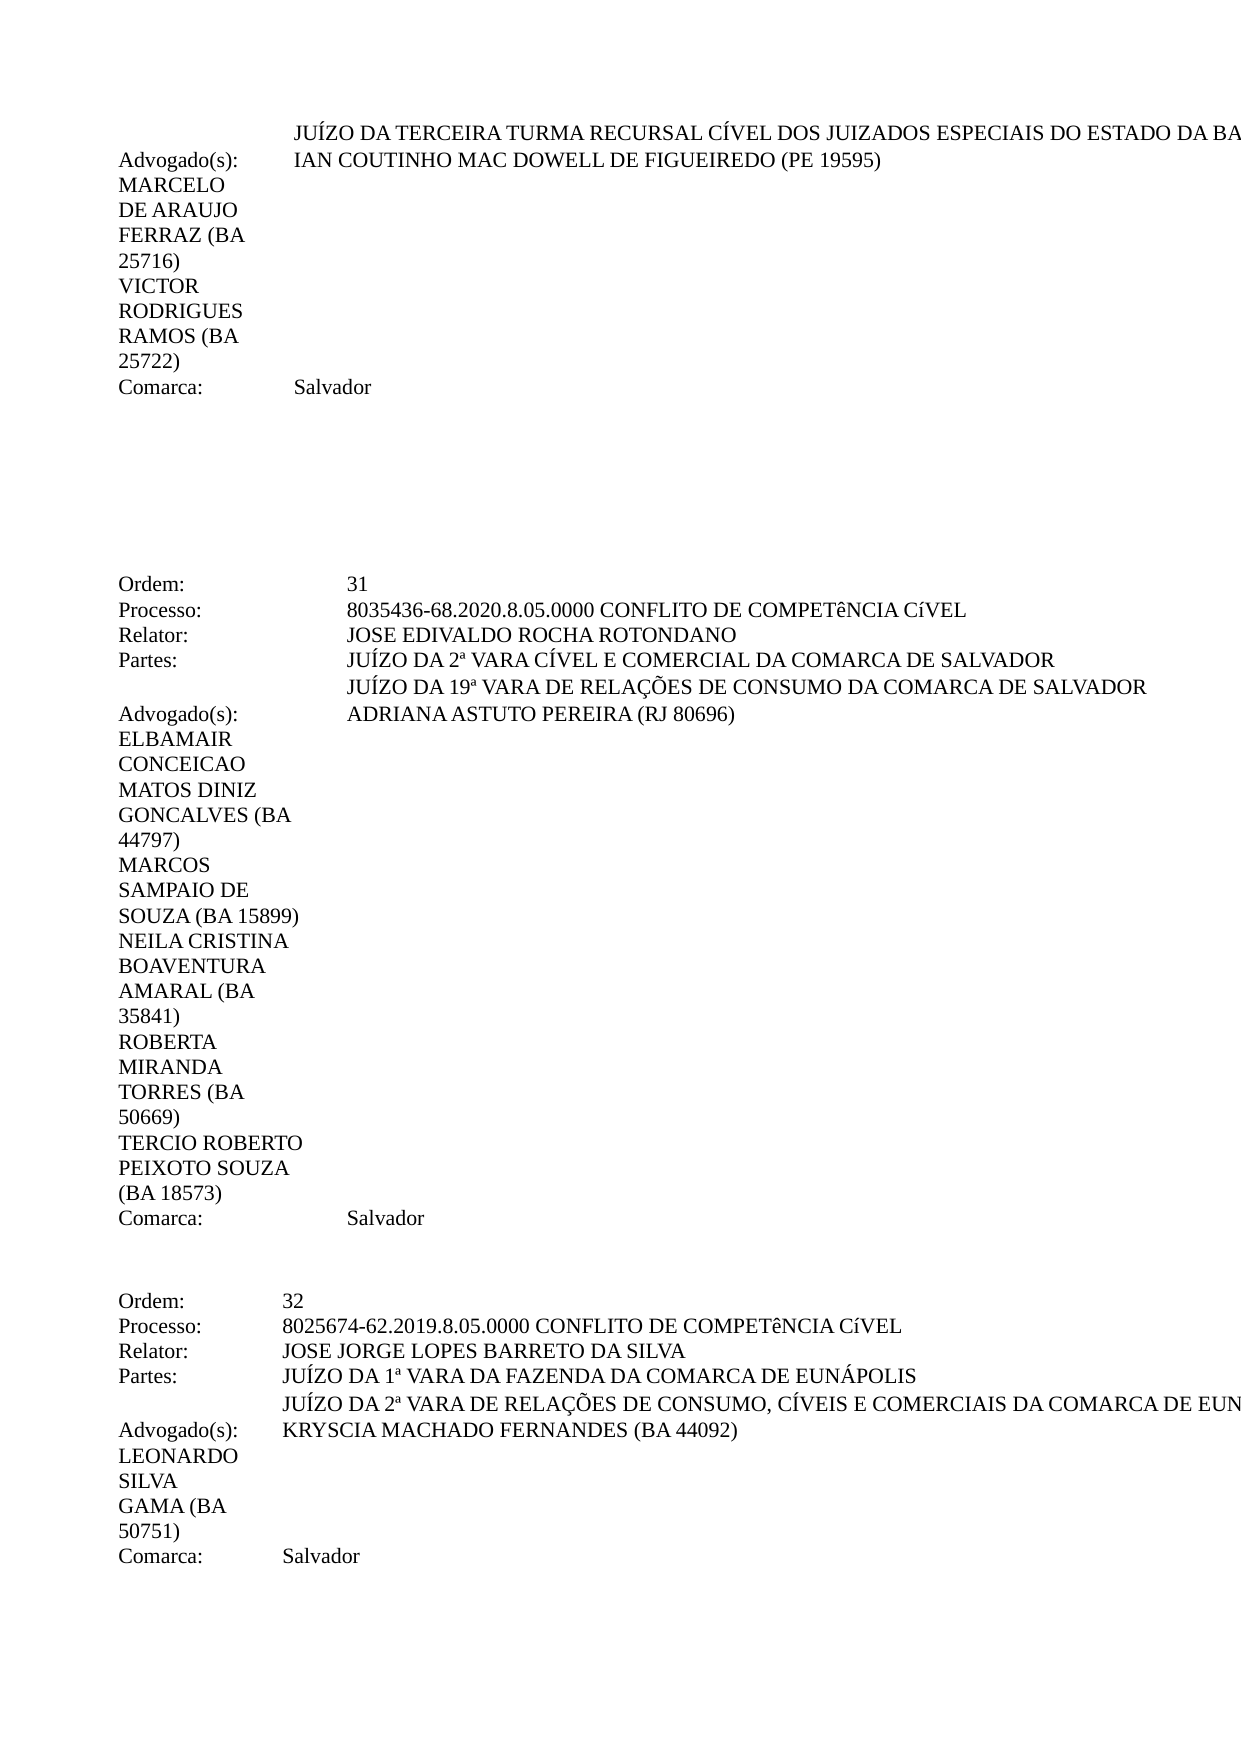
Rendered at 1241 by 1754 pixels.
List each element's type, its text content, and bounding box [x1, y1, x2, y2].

table_cell VICTOR RODRIGUES RAMOS (BA 25722) [118, 273, 293, 374]
table_cell ADRIANA ASTUTO PEREIRA (RJ 80696) [347, 701, 1240, 726]
table_header 31 [347, 571, 1240, 597]
table_cell NEILA CRISTINA BOAVENTURA AMARAL (BA 35841) [118, 928, 347, 1029]
table_cell Relator: [118, 1338, 282, 1363]
table_cell [347, 726, 1240, 852]
table_cell [347, 1029, 1240, 1129]
table_cell Partes: [118, 647, 347, 672]
table_cell [347, 1130, 1240, 1205]
table_cell Processo: [118, 1313, 282, 1338]
table_cell [294, 273, 1240, 374]
table_cell [118, 118, 293, 147]
table_cell Salvador [282, 1544, 1240, 1569]
table_cell Advogado(s): [118, 701, 347, 726]
table_cell Partes: [118, 1364, 282, 1389]
table_cell IAN COUTINHO MAC DOWELL DE FIGUEIREDO (PE 19595) [294, 147, 1240, 172]
table_cell JUÍZO DA 1ª VARA DA FAZENDA DA COMARCA DE EUNÁPOLIS [282, 1364, 1240, 1389]
table_cell Comarca: [118, 1205, 347, 1230]
table_cell [118, 672, 347, 701]
table_cell ELBAMAIR CONCEICAO MATOS DINIZ GONCALVES (BA 44797) [118, 726, 347, 852]
table_cell [294, 172, 1240, 273]
table_cell Processo: [118, 597, 347, 622]
table_cell JOSE JORGE LOPES BARRETO DA SILVA [282, 1338, 1240, 1363]
table_cell LEONARDO SILVA GAMA (BA 50751) [118, 1443, 282, 1543]
table_cell TERCIO ROBERTO PEIXOTO SOUZA (BA 18573) [118, 1130, 347, 1205]
table_cell JUÍZO DA 2ª VARA DE RELAÇÕES DE CONSUMO, CÍVEIS E COMERCIAIS DA COMARCA DE EUNÁPOLIS [282, 1389, 1240, 1417]
table_cell Advogado(s): [118, 147, 293, 172]
table_cell MARCELO DE ARAUJO FERRAZ (BA 25716) [118, 172, 293, 273]
table_cell MARCOS SAMPAIO DE SOUZA (BA 15899) [118, 852, 347, 928]
table_cell [282, 1443, 1240, 1543]
table_cell [347, 852, 1240, 928]
table_header Ordem: [118, 571, 347, 597]
table_cell JUÍZO DA 2ª VARA CÍVEL E COMERCIAL DA COMARCA DE SALVADOR [347, 647, 1240, 672]
table_cell KRYSCIA MACHADO FERNANDES (BA 44092) [282, 1418, 1240, 1443]
table_cell Salvador [294, 374, 1240, 399]
table_cell Relator: [118, 622, 347, 647]
table_cell [347, 928, 1240, 1029]
table_cell Comarca: [118, 374, 293, 399]
table_cell ROBERTA MIRANDA TORRES (BA 50669) [118, 1029, 347, 1129]
table_header 32 [282, 1288, 1240, 1313]
table_header Ordem: [118, 1288, 282, 1313]
table_cell JUÍZO DA TERCEIRA TURMA RECURSAL CÍVEL DOS JUIZADOS ESPECIAIS DO ESTADO DA BAHIA [294, 118, 1240, 147]
table_cell JOSE EDIVALDO ROCHA ROTONDANO [347, 622, 1240, 647]
table_cell [118, 1389, 282, 1417]
table_cell Comarca: [118, 1544, 282, 1569]
table_cell Salvador [347, 1205, 1240, 1230]
table_cell 8025674-62.2019.8.05.0000 CONFLITO DE COMPETêNCIA CíVEL [282, 1313, 1240, 1338]
table_cell 8035436-68.2020.8.05.0000 CONFLITO DE COMPETêNCIA CíVEL [347, 597, 1240, 622]
table_cell JUÍZO DA 19ª VARA DE RELAÇÕES DE CONSUMO DA COMARCA DE SALVADOR [347, 672, 1240, 701]
table_cell Advogado(s): [118, 1418, 282, 1443]
